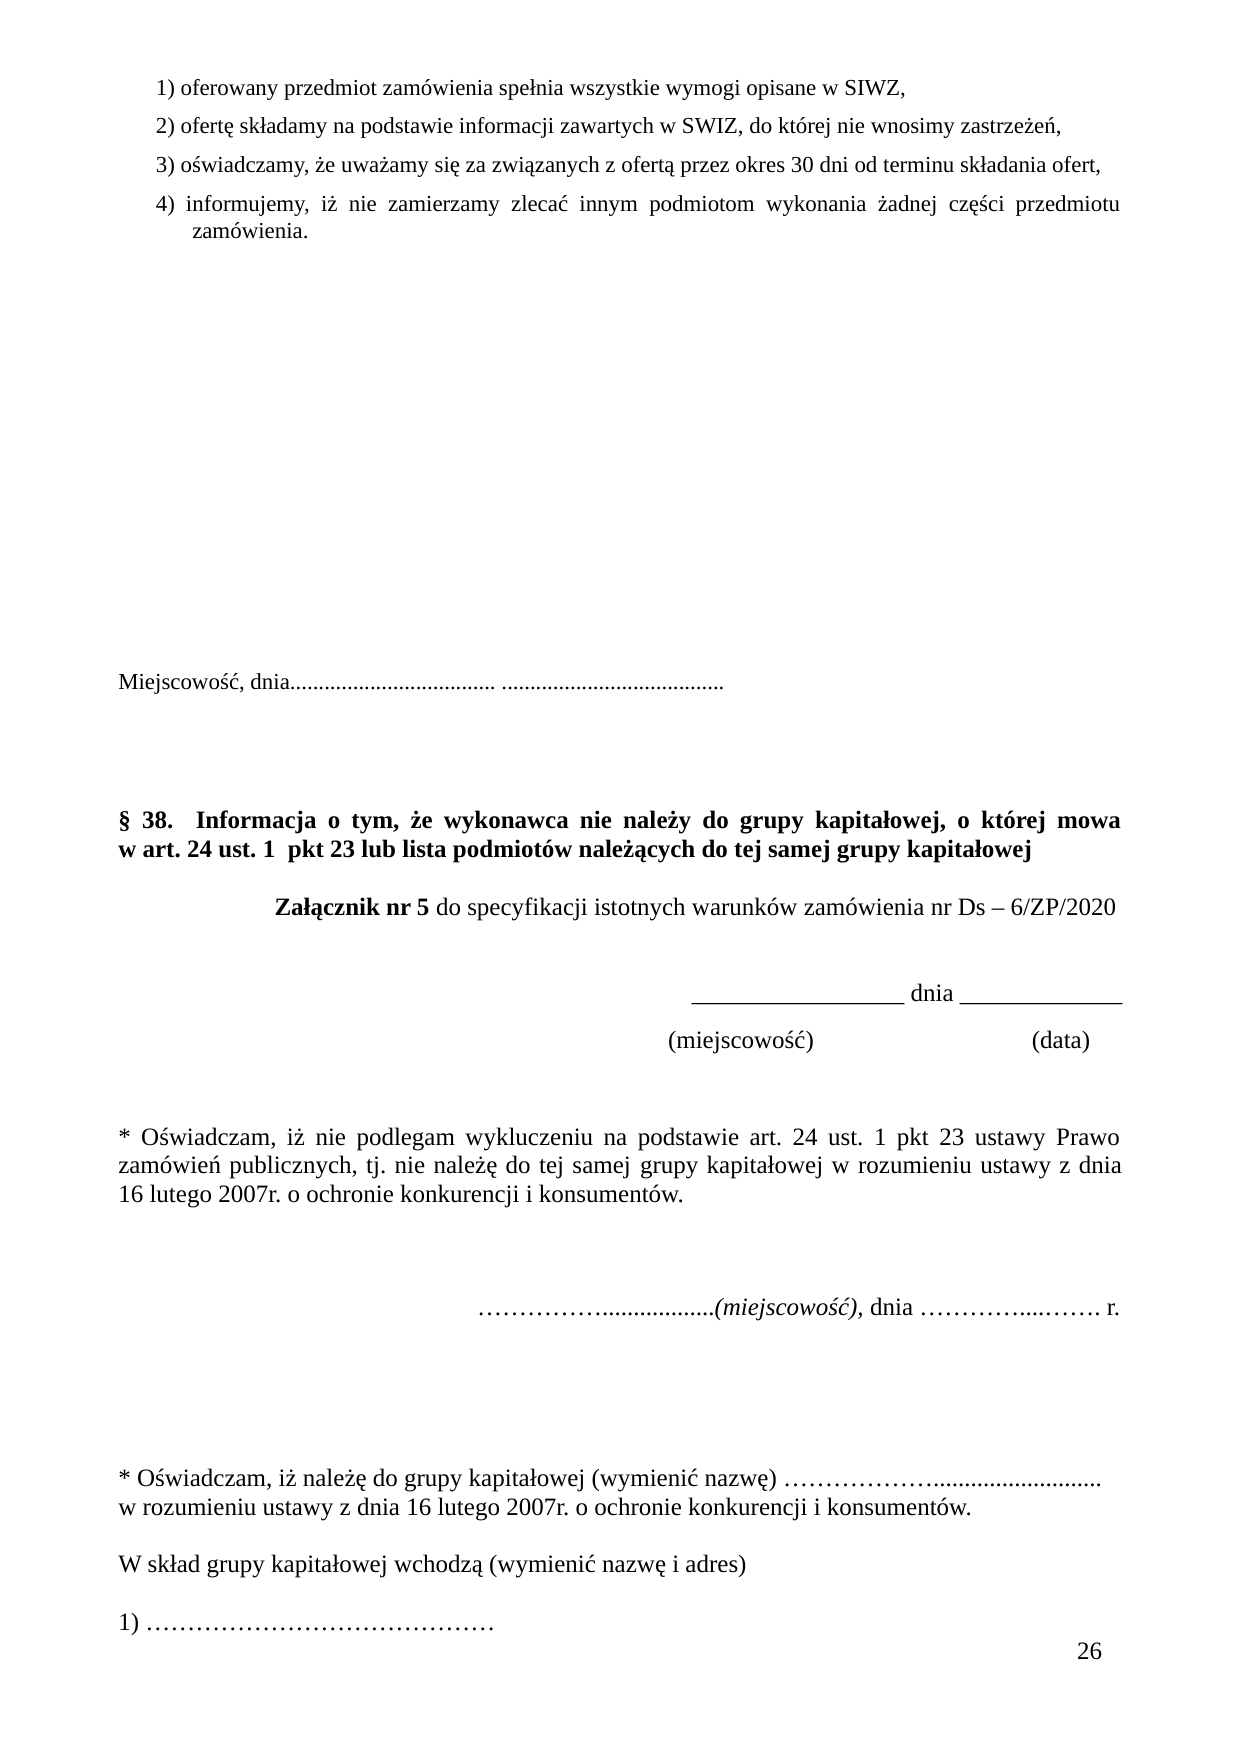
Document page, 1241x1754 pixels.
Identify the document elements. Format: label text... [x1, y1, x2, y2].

text 2) ofertę składamy na podstawie informacji zawartych w SWIZ, do której nie wnosimy zastrzeżeń, [156, 113, 1122, 139]
text Załącznik nr 5 do specyfikacji istotnych warunków zamówienia nr Ds – 6/ZP/2020 [118, 892, 1122, 921]
text Miejscowość, dnia.................................... ....................................... [118, 668, 1122, 694]
text 1) …………………………………… [118, 1607, 1122, 1636]
text 4) informujemy, iż nie zamierzamy zlecać innym podmiotom wykonania żadnej części przedmiotu zamówienia. [156, 190, 1122, 243]
text W skład grupy kapitałowej wchodzą (wymienić nazwę i adres) [118, 1549, 1122, 1578]
text 3) oświadczamy, że uważamy się za związanych z ofertą przez okres 30 dni od terminu składania ofert, [156, 151, 1122, 178]
text (miejscowość) (data) [118, 1021, 1122, 1055]
text _________________ dnia _____________ [118, 978, 1122, 1007]
text * Oświadczam, iż należę do grupy kapitałowej (wymienić nazwę) ………………........................... w rozumieniu ustawy z dnia 16 lutego 2007r. o ochronie konkurencji i konsumentów. [118, 1463, 1122, 1521]
text § 38. Informacja o tym, że wykonawca nie należy do grupy kapitałowej, o której mowa w art. 24 ust. 1 pkt 23 lub lista podmiotów należących do tej samej grupy kapitałowej [118, 806, 1122, 863]
text ……………..................(miejscowość), dnia …………....……. r. [118, 1292, 1122, 1321]
text * Oświadczam, iż nie podlegam wykluczeniu na podstawie art. 24 ust. 1 pkt 23 ustawy Prawo zamówień publicznych, tj. nie należę do tej samej grupy kapitałowej w rozumieniu ustawy z dnia 16 lutego 2007r. o ochronie konkurencji i konsumentów. [118, 1122, 1122, 1208]
text 1) oferowany przedmiot zamówienia spełnia wszystkie wymogi opisane w SIWZ, [156, 74, 1122, 100]
